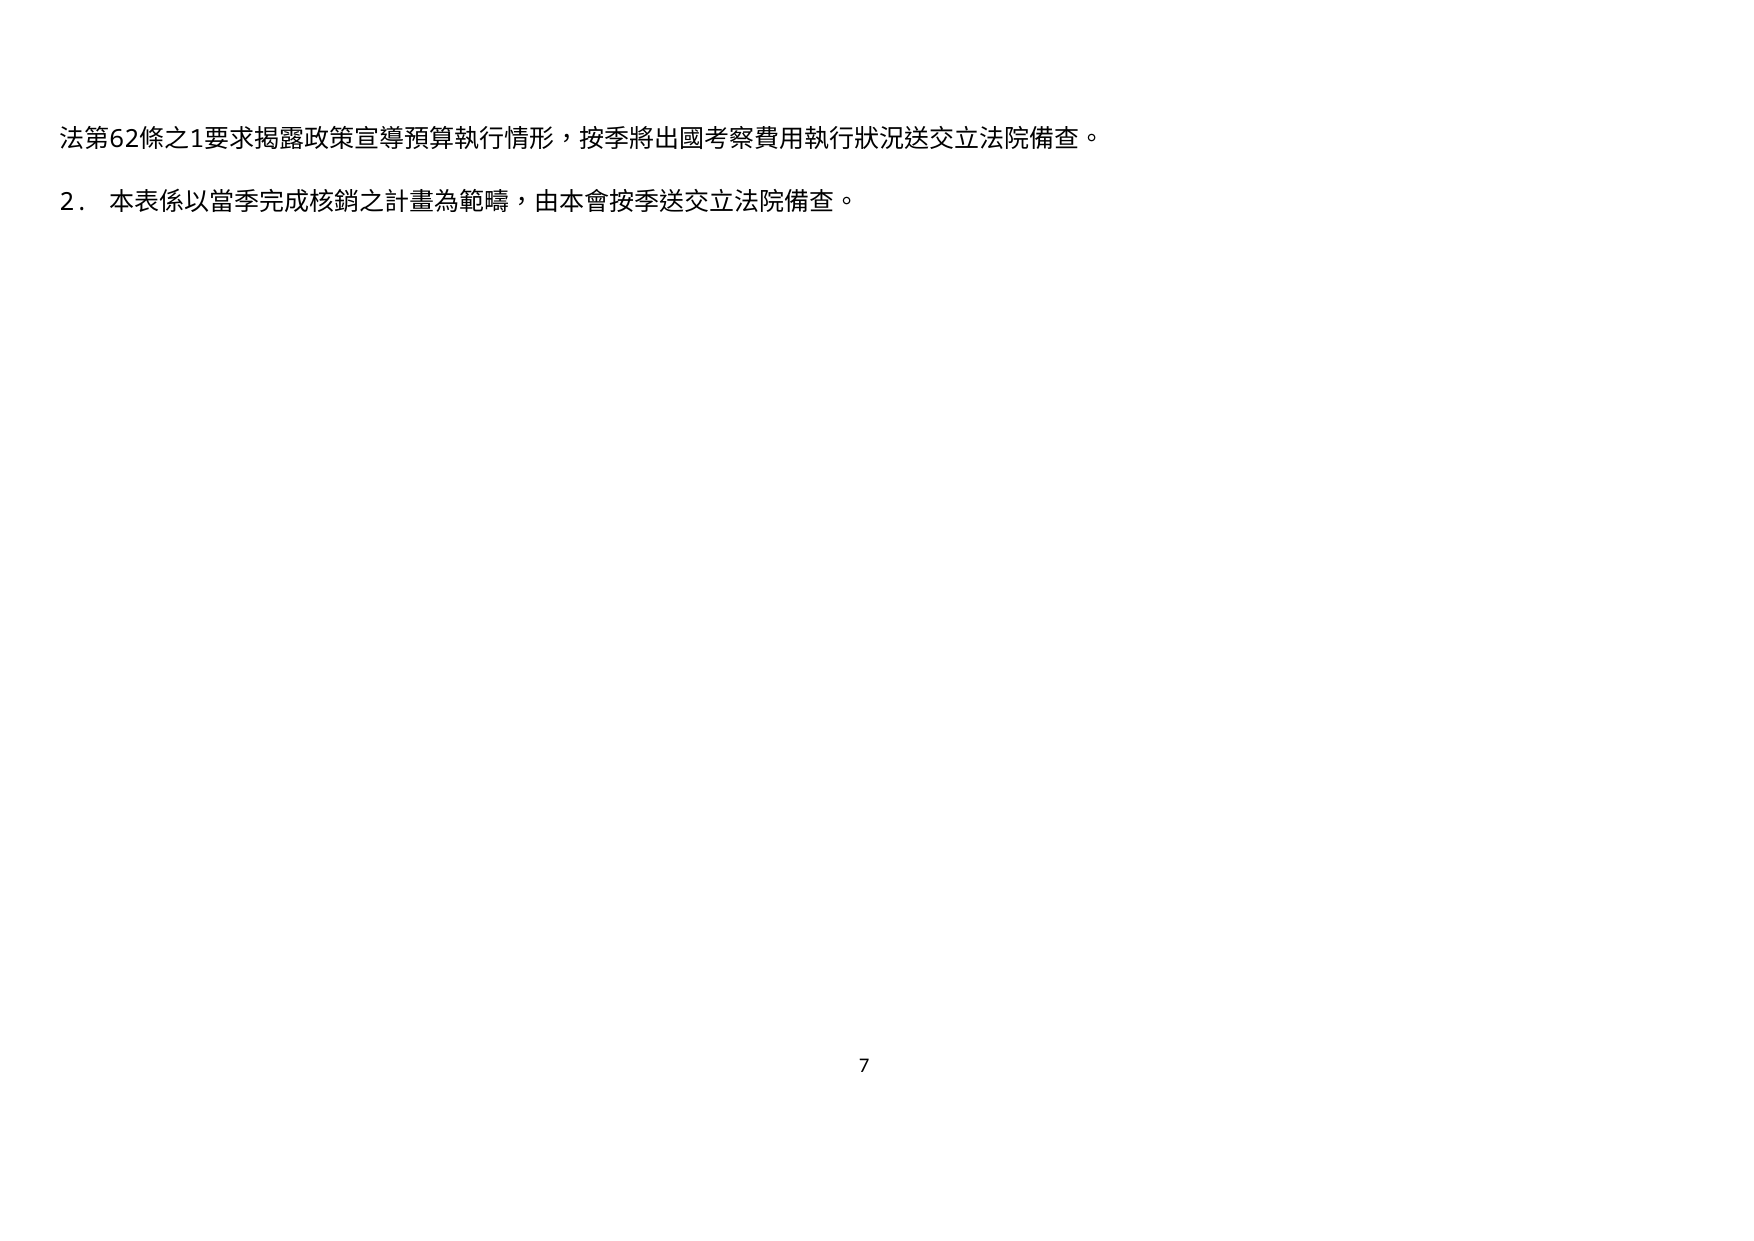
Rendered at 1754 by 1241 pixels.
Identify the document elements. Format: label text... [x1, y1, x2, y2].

list 法第62條之1要求揭露政策宣導預算執行情形，按季將出國考察費用執行狀況送交立法院備查。 [59, 95, 1676, 158]
list 本表係以當季完成核銷之計畫為範疇，由本會按季送交立法院備查。 [59, 158, 1676, 220]
